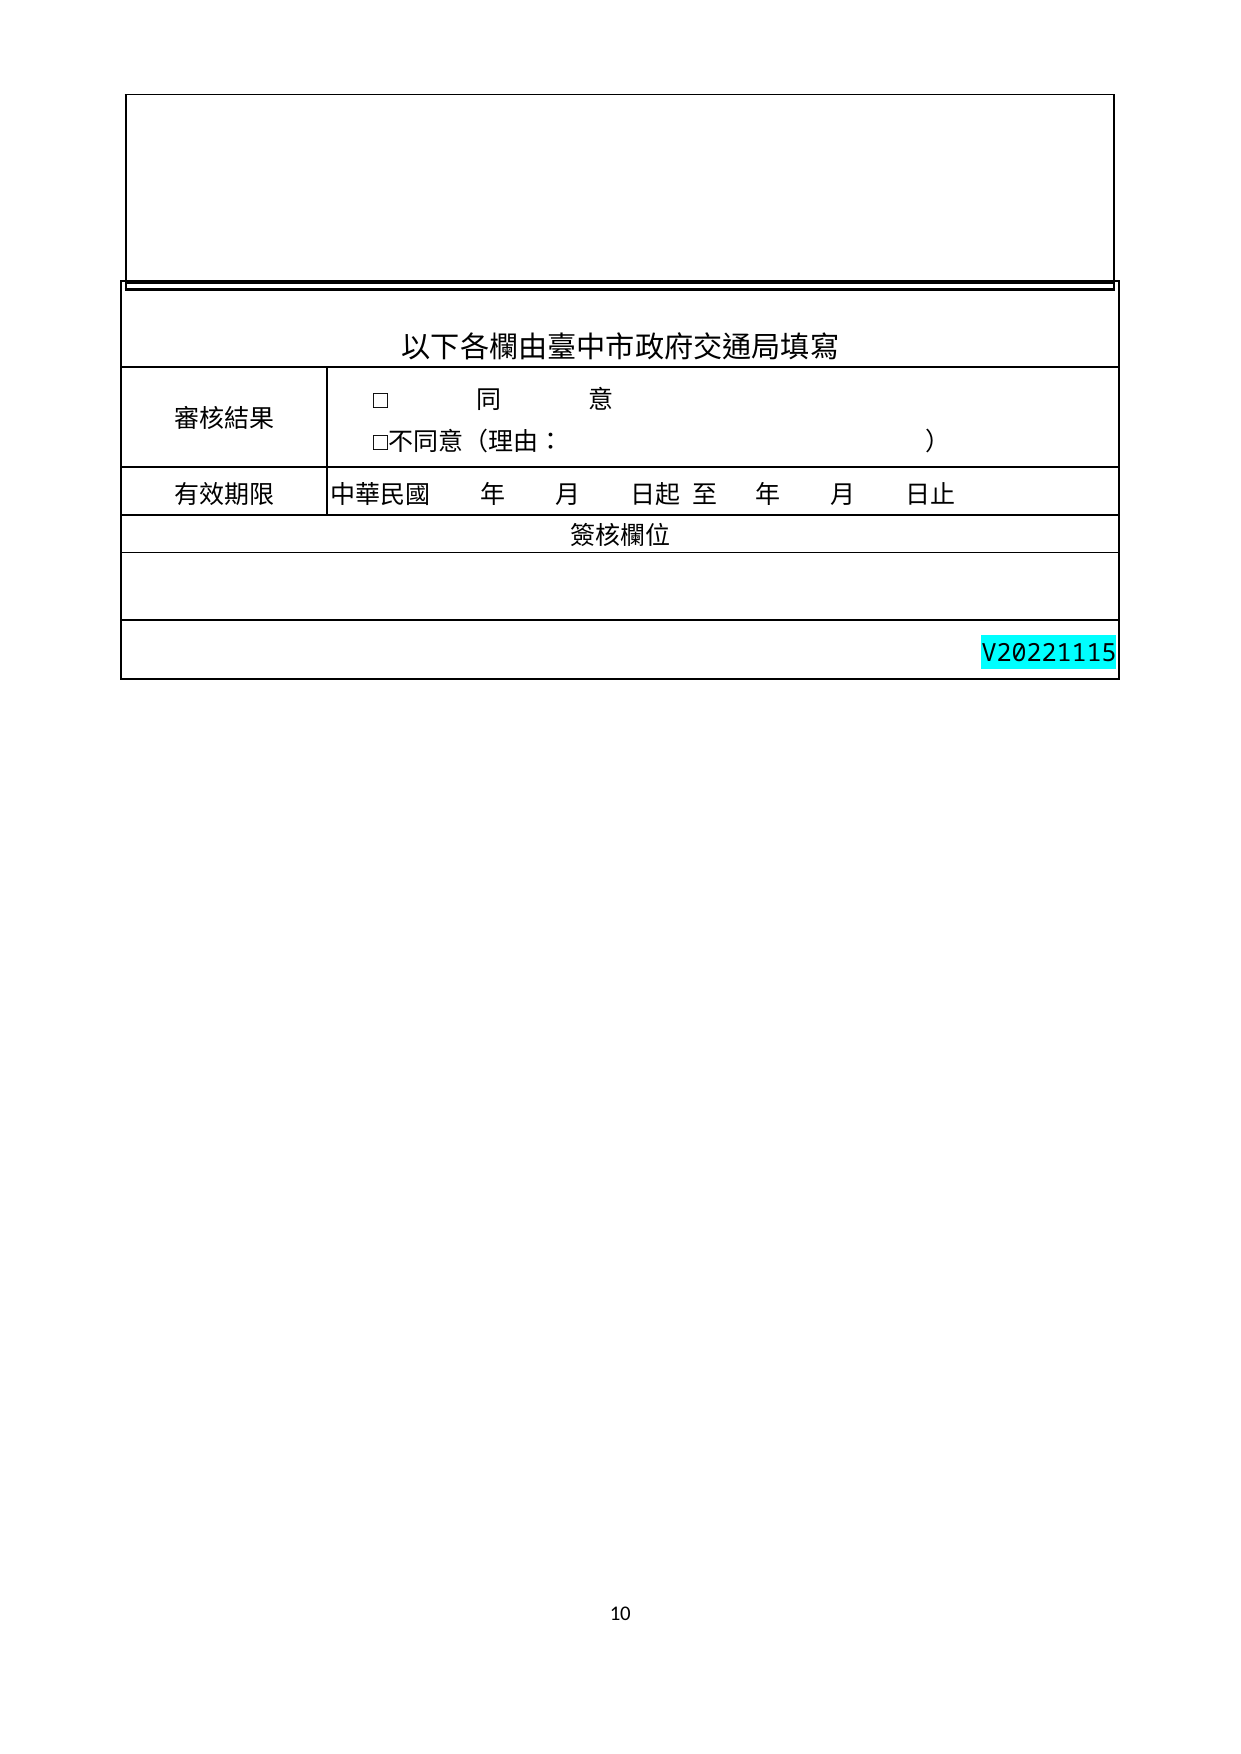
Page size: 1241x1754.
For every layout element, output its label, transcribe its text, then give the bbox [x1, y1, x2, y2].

table_cell 簽核欄位 [122, 516, 1118, 552]
table_cell [1115, 94, 1119, 280]
table_cell [121, 94, 125, 280]
table_cell □同意 □不同意（理由： ） [328, 368, 1118, 466]
table_cell 有效期限 [122, 468, 326, 514]
table_cell V20221115 [122, 621, 1118, 678]
table_cell 中華民國 年 月 日起 至 年 月 日止 [328, 468, 1118, 514]
table_cell 以下各欄由臺中市政府交通局填寫 [122, 282, 1118, 366]
table_cell 審核結果 [122, 368, 326, 466]
table_cell [127, 95, 1113, 280]
table_cell [122, 553, 1118, 619]
